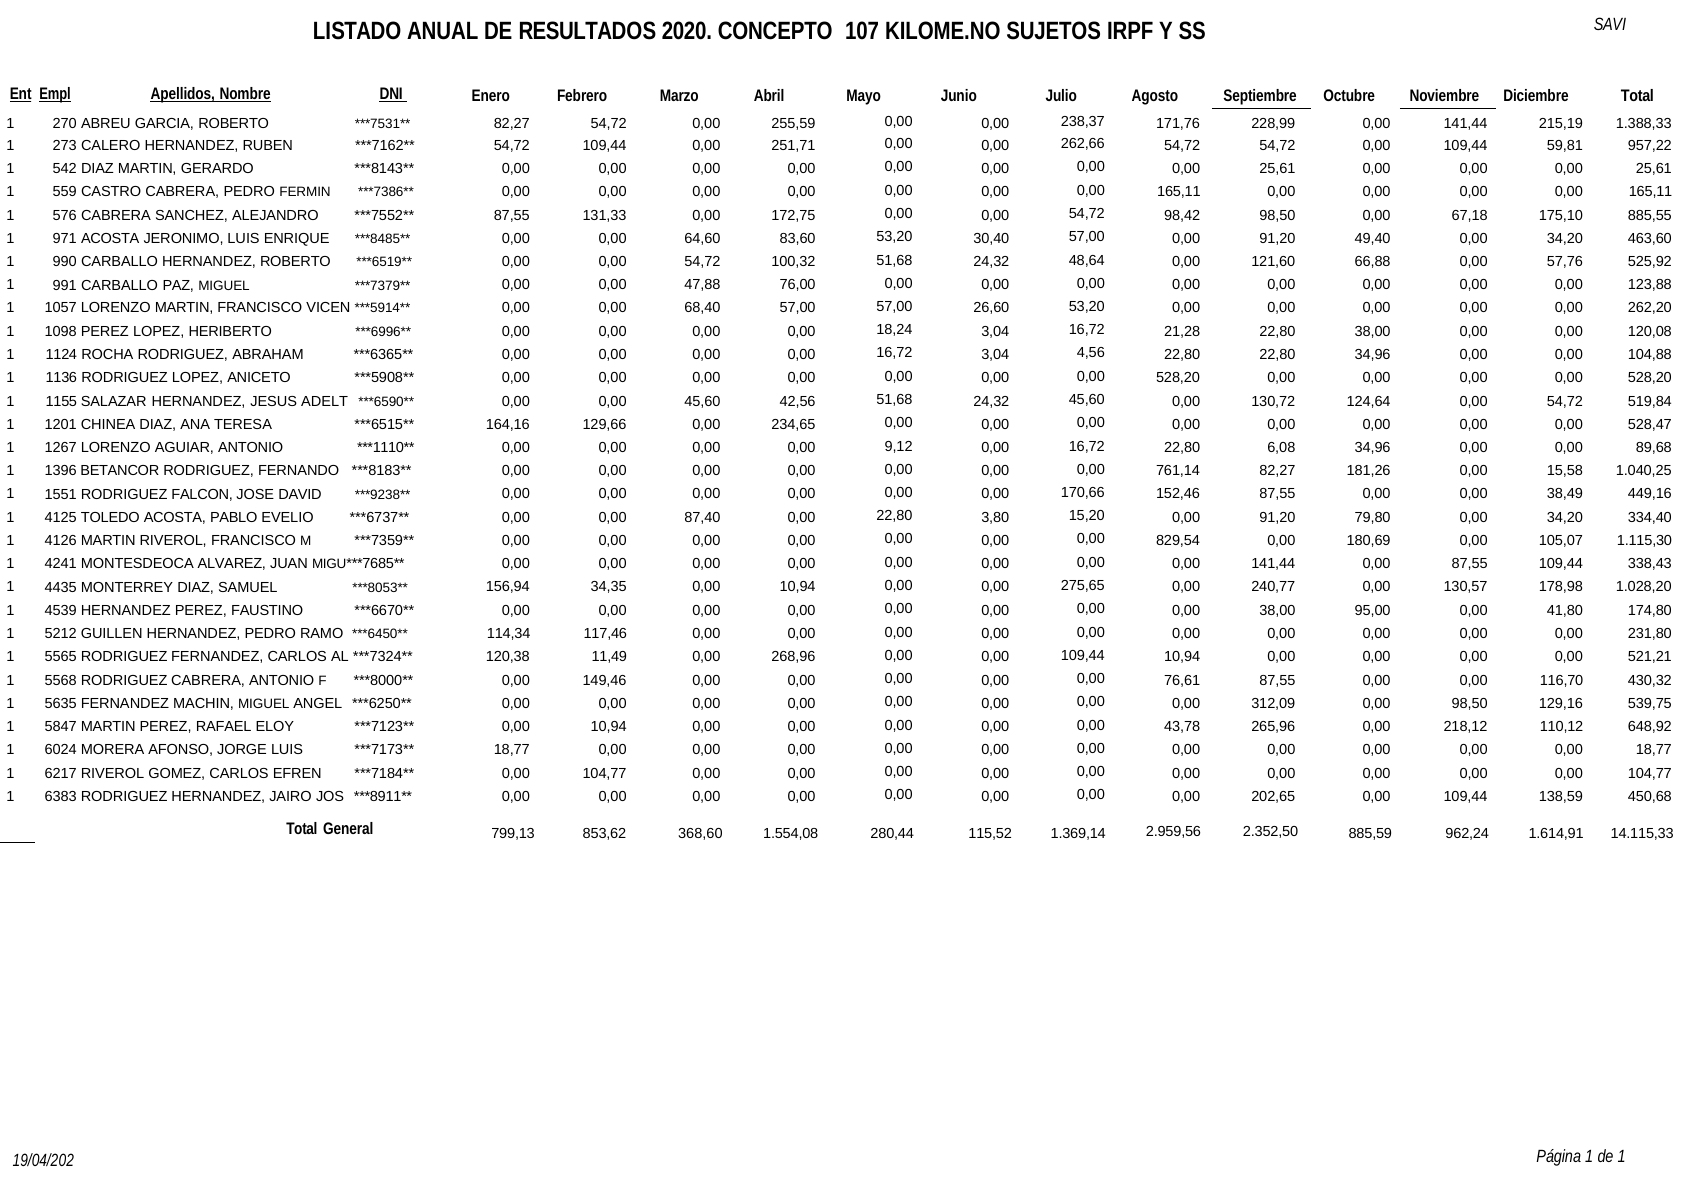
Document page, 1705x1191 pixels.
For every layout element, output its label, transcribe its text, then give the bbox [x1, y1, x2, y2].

table_cell 0,00 [1212, 623, 1311, 645]
table_cell 6383 RODRIGUEZ HERNANDEZ, JAIRO JOS ***8911** [35, 785, 444, 812]
table_cell 1.040,25 [1597, 459, 1679, 482]
table_cell 181,26 [1311, 459, 1400, 482]
table_cell 0,00 [927, 738, 1028, 761]
table_cell 0,00 [1400, 738, 1496, 761]
table_cell 0,00 [927, 459, 1028, 482]
table_cell 54,72 [1496, 390, 1597, 412]
table_cell 1 [0, 576, 35, 598]
table_cell 0,00 [1029, 623, 1118, 645]
table_cell 0,00 [1212, 738, 1311, 761]
table_cell 1 [0, 645, 35, 668]
table_cell 1 [0, 343, 35, 366]
table_cell 0,00 [737, 738, 831, 761]
table_cell 24,32 [927, 250, 1028, 273]
table_cell 0,00 [1400, 598, 1496, 622]
table_cell 853,62 [545, 813, 643, 842]
table_cell 0,00 [643, 529, 737, 552]
table_cell 1057 LORENZO MARTIN, FRANCISCO VICEN ***5914** [35, 297, 444, 320]
table_cell 0,00 [831, 645, 927, 668]
table_cell 45,60 [1029, 390, 1118, 412]
table_cell 124,64 [1311, 390, 1400, 412]
table_cell 0,00 [444, 691, 545, 715]
table_cell 273 CALERO HERNANDEZ, RUBEN ***7162** [35, 134, 444, 156]
table_cell 5635 FERNANDEZ MACHIN, MIGUEL ANGEL ***6250** [35, 691, 444, 715]
table_cell 0,00 [545, 529, 643, 552]
table_cell 4,56 [1029, 343, 1118, 366]
table_cell 18,77 [444, 738, 545, 761]
table_cell 87,55 [444, 203, 545, 226]
table_cell 0,00 [1400, 668, 1496, 691]
table_cell 990 CARBALLO HERNANDEZ, ROBERTO ***6519** [35, 250, 444, 273]
table_cell 0,00 [737, 482, 831, 505]
table_cell 0,00 [831, 668, 927, 691]
table_cell 0,00 [545, 250, 643, 273]
table_cell 0,00 [1400, 761, 1496, 785]
table_cell 14.115,33 [1597, 813, 1679, 842]
table_cell 0,00 [831, 738, 927, 761]
table_cell 16,72 [1029, 436, 1118, 459]
table_cell 0,00 [643, 343, 737, 366]
table_cell 120,38 [444, 645, 545, 668]
table_cell 0,00 [927, 598, 1028, 622]
table_cell 0,00 [643, 203, 737, 226]
table_cell 0,00 [831, 482, 927, 505]
table_cell 0,00 [1496, 156, 1597, 180]
table_cell 0,00 [444, 529, 545, 552]
table_cell 82,27 [1212, 459, 1311, 482]
table_cell 0,00 [643, 576, 737, 598]
table_cell 0,00 [927, 691, 1028, 715]
table_header Empl Apellidos, Nombre DNI [35, 76, 444, 108]
table_cell 0,00 [643, 552, 737, 576]
table_cell 6217 RIVEROL GOMEZ, CARLOS EFREN ***7184** [35, 761, 444, 785]
table_cell 0,00 [1311, 761, 1400, 785]
table_cell 0,00 [1400, 343, 1496, 366]
table_cell 0,00 [831, 156, 927, 180]
table_cell 0,00 [444, 180, 545, 203]
table_cell 1 [0, 412, 35, 436]
table_cell 51,68 [831, 250, 927, 273]
table_cell 175,10 [1496, 203, 1597, 226]
table_cell 48,64 [1029, 250, 1118, 273]
table_cell 0,00 [1400, 412, 1496, 436]
table_cell 0,00 [1212, 297, 1311, 320]
table_cell 1 [0, 273, 35, 297]
table_cell 0,00 [1400, 505, 1496, 528]
table_cell 54,72 [643, 250, 737, 273]
table_cell 117,46 [545, 623, 643, 645]
table_cell 0,00 [1311, 738, 1400, 761]
table_cell 0,00 [1118, 273, 1212, 297]
table_cell 171,76 [1118, 108, 1212, 133]
table_cell 0,00 [1496, 412, 1597, 436]
table_cell 0,00 [927, 156, 1028, 180]
table_cell 0,00 [1496, 366, 1597, 390]
table_cell 1136 RODRIGUEZ LOPEZ, ANICETO ***5908** [35, 366, 444, 390]
table_cell 170,66 [1029, 482, 1118, 505]
table_cell 0,00 [1212, 412, 1311, 436]
table_cell 0,00 [444, 552, 545, 576]
table_cell 215,19 [1496, 108, 1597, 133]
table_cell 1 [0, 552, 35, 576]
table_cell 799,13 [444, 813, 545, 842]
table_cell 100,32 [737, 250, 831, 273]
table_cell 0,00 [927, 785, 1028, 812]
table_cell 0,00 [545, 552, 643, 576]
table_cell 34,96 [1311, 436, 1400, 459]
table_cell 18,24 [831, 320, 927, 342]
table_cell 0,00 [1311, 785, 1400, 812]
table_cell 54,72 [1029, 203, 1118, 226]
table_cell 0,00 [737, 598, 831, 622]
table_cell 0,00 [1118, 412, 1212, 436]
table_cell 0,00 [1212, 180, 1311, 203]
table_cell 3,80 [927, 505, 1028, 528]
table_cell 0,00 [1029, 273, 1118, 297]
table_cell 34,20 [1496, 226, 1597, 249]
table_cell 0,00 [643, 715, 737, 738]
table_cell 0,00 [1029, 156, 1118, 180]
table_cell 164,16 [444, 412, 545, 436]
table_cell 129,16 [1496, 691, 1597, 715]
table_cell 109,44 [1400, 134, 1496, 156]
table_cell 1098 PEREZ LOPEZ, HERIBERTO ***6996** [35, 320, 444, 342]
table_cell 885,55 [1597, 203, 1679, 226]
table_cell 0,00 [831, 459, 927, 482]
table_cell 0,00 [444, 459, 545, 482]
table_cell 114,34 [444, 623, 545, 645]
table_cell 0,00 [1029, 785, 1118, 812]
table_cell 0,00 [1400, 320, 1496, 342]
table_cell 528,20 [1118, 366, 1212, 390]
table_cell 0,00 [643, 366, 737, 390]
table_cell 4435 MONTERREY DIAZ, SAMUEL ***8053** [35, 576, 444, 598]
table_cell 463,60 [1597, 226, 1679, 249]
table_cell 0,00 [1496, 180, 1597, 203]
table_cell 0,00 [1311, 297, 1400, 320]
table_cell 0,00 [1311, 134, 1400, 156]
table_cell 0,00 [643, 108, 737, 133]
table_cell 0,00 [927, 761, 1028, 785]
table_cell 1 [0, 623, 35, 645]
table_cell 54,72 [545, 108, 643, 133]
table_cell 0,00 [831, 134, 927, 156]
table_cell 0,00 [545, 390, 643, 412]
table_cell 38,00 [1311, 320, 1400, 342]
table_cell 648,92 [1597, 715, 1679, 738]
table_cell 0,00 [831, 598, 927, 622]
table_cell 98,42 [1118, 203, 1212, 226]
table_cell 0,00 [1400, 180, 1496, 203]
table_cell 0,00 [545, 691, 643, 715]
table_cell 0,00 [737, 343, 831, 366]
table_cell 0,00 [927, 715, 1028, 738]
table_cell 0,00 [927, 180, 1028, 203]
table_cell 0,00 [1311, 273, 1400, 297]
table_cell 0,00 [545, 598, 643, 622]
table_cell 10,94 [737, 576, 831, 598]
table_cell 0,00 [1029, 180, 1118, 203]
table_cell 0,00 [927, 645, 1028, 668]
table_cell 22,80 [1212, 343, 1311, 366]
table_cell 87,55 [1212, 482, 1311, 505]
table_cell 10,94 [1118, 645, 1212, 668]
table_cell 0,00 [1400, 436, 1496, 459]
table_cell 15,20 [1029, 505, 1118, 528]
table_cell 0,00 [1311, 691, 1400, 715]
table_cell 9,12 [831, 436, 927, 459]
table_cell 0,00 [831, 761, 927, 785]
table_cell 87,55 [1400, 552, 1496, 576]
table_cell 0,00 [737, 715, 831, 738]
table_cell 280,44 [831, 813, 927, 842]
table_cell 0,00 [1029, 552, 1118, 576]
table_cell 104,88 [1597, 343, 1679, 366]
table_cell 38,49 [1496, 482, 1597, 505]
table_cell 57,00 [831, 297, 927, 320]
table_cell 0,00 [1118, 623, 1212, 645]
table_cell 0,00 [444, 482, 545, 505]
table_cell 251,71 [737, 134, 831, 156]
table_cell 149,46 [545, 668, 643, 691]
table_cell 104,77 [545, 761, 643, 785]
table_cell 174,80 [1597, 598, 1679, 622]
table_cell 22,80 [1212, 320, 1311, 342]
table_cell 130,72 [1212, 390, 1311, 412]
table_cell 0,00 [444, 226, 545, 249]
table_cell 120,08 [1597, 320, 1679, 342]
table_cell 0,00 [1496, 273, 1597, 297]
table_cell 0,00 [737, 529, 831, 552]
table_cell 1 [0, 529, 35, 552]
table_cell 66,88 [1311, 250, 1400, 273]
table_cell 0,00 [927, 366, 1028, 390]
table_cell 957,22 [1597, 134, 1679, 156]
table_cell 0,00 [831, 273, 927, 297]
table_cell 121,60 [1212, 250, 1311, 273]
table_header Ent [0, 76, 35, 108]
table_cell 0,00 [927, 412, 1028, 436]
table_cell 54,72 [1118, 134, 1212, 156]
table_cell 0,00 [1496, 761, 1597, 785]
table_cell 0,00 [1118, 576, 1212, 598]
table_cell 109,44 [1496, 552, 1597, 576]
table_cell 109,44 [1400, 785, 1496, 812]
table_cell 0,00 [831, 785, 927, 812]
table_cell 1201 CHINEA DIAZ, ANA TERESA ***6515** [35, 412, 444, 436]
table_cell 0,00 [1029, 738, 1118, 761]
table_cell 82,27 [444, 108, 545, 133]
table_cell 165,11 [1597, 180, 1679, 203]
table_cell 0,00 [545, 156, 643, 180]
table_cell 1 [0, 761, 35, 785]
table_cell 270 ABREU GARCIA, ROBERTO ***7531** [35, 108, 444, 133]
table_cell 312,09 [1212, 691, 1311, 715]
table_cell 0,00 [737, 156, 831, 180]
table_cell 0,00 [1311, 180, 1400, 203]
table_cell 0,00 [1118, 505, 1212, 528]
table_cell 0,00 [737, 180, 831, 203]
table_cell 3,04 [927, 343, 1028, 366]
table_cell 3,04 [927, 320, 1028, 342]
table_cell 0,00 [1029, 761, 1118, 785]
table_cell 0,00 [737, 785, 831, 812]
table_cell 240,77 [1212, 576, 1311, 598]
table_cell 34,35 [545, 576, 643, 598]
table_cell 98,50 [1400, 691, 1496, 715]
table_cell 1124 ROCHA RODRIGUEZ, ABRAHAM ***6365** [35, 343, 444, 366]
table_cell 53,20 [831, 226, 927, 249]
table_header Enero [444, 76, 545, 108]
table_cell 6,08 [1212, 436, 1311, 459]
table_cell 0,00 [444, 320, 545, 342]
table_cell 0,00 [1311, 482, 1400, 505]
table_cell 528,20 [1597, 366, 1679, 390]
table_cell 0,00 [737, 761, 831, 785]
table_cell 0,00 [927, 273, 1028, 297]
table_cell 218,12 [1400, 715, 1496, 738]
table_cell 38,00 [1212, 598, 1311, 622]
table_cell 761,14 [1118, 459, 1212, 482]
table_cell [0, 813, 35, 842]
table_cell 0,00 [831, 366, 927, 390]
table_cell 54,72 [444, 134, 545, 156]
table_cell 0,00 [545, 436, 643, 459]
table_cell 0,00 [444, 505, 545, 528]
table_cell 202,65 [1212, 785, 1311, 812]
table_cell 0,00 [1029, 412, 1118, 436]
table_cell 0,00 [1118, 738, 1212, 761]
table_cell 0,00 [927, 552, 1028, 576]
table_cell 1.115,30 [1597, 529, 1679, 552]
table_cell 971 ACOSTA JERONIMO, LUIS ENRIQUE ***8485** [35, 226, 444, 249]
table_cell 238,37 [1029, 108, 1118, 133]
table_cell 0,00 [444, 668, 545, 691]
table_header Septiembre [1212, 76, 1311, 108]
table_cell 5568 RODRIGUEZ CABRERA, ANTONIO F ***8000** [35, 668, 444, 691]
table_cell 0,00 [643, 134, 737, 156]
table_cell 0,00 [444, 715, 545, 738]
table_cell 0,00 [1029, 366, 1118, 390]
table_cell 123,88 [1597, 273, 1679, 297]
table_cell 4539 HERNANDEZ PEREZ, FAUSTINO ***6670** [35, 598, 444, 622]
table_cell 0,00 [1400, 459, 1496, 482]
table_cell 11,49 [545, 645, 643, 668]
table_cell 0,00 [831, 623, 927, 645]
table_cell 0,00 [1212, 645, 1311, 668]
table_cell 991 CARBALLO PAZ, MIGUEL ***7379** [35, 273, 444, 297]
table_cell 0,00 [737, 623, 831, 645]
table_cell 0,00 [643, 180, 737, 203]
table_cell 265,96 [1212, 715, 1311, 738]
table_cell 0,00 [1212, 273, 1311, 297]
table_cell 0,00 [1400, 390, 1496, 412]
table_cell 109,44 [1029, 645, 1118, 668]
table_cell 0,00 [1212, 529, 1311, 552]
table_cell 0,00 [1311, 203, 1400, 226]
table_header Julio [1029, 76, 1118, 108]
table_cell 539,75 [1597, 691, 1679, 715]
table_cell 0,00 [927, 203, 1028, 226]
table_cell 0,00 [444, 297, 545, 320]
table_cell 26,60 [927, 297, 1028, 320]
table_cell 0,00 [737, 691, 831, 715]
table_cell 57,76 [1496, 250, 1597, 273]
table_cell 0,00 [643, 761, 737, 785]
table_cell 0,00 [1311, 576, 1400, 598]
table_cell 1396 BETANCOR RODRIGUEZ, FERNANDO ***8183** [35, 459, 444, 482]
table_cell 0,00 [1118, 156, 1212, 180]
table_cell 64,60 [643, 226, 737, 249]
table_cell 0,00 [737, 668, 831, 691]
table_cell 0,00 [1400, 623, 1496, 645]
table_cell 1 [0, 668, 35, 691]
table_cell 1.369,14 [1029, 813, 1118, 842]
table_cell 0,00 [1400, 156, 1496, 180]
table_cell 0,00 [927, 134, 1028, 156]
table_cell 0,00 [927, 482, 1028, 505]
table_cell 0,00 [444, 761, 545, 785]
table_cell 0,00 [545, 297, 643, 320]
table_cell 368,60 [643, 813, 737, 842]
table_cell 0,00 [927, 576, 1028, 598]
table_cell 22,80 [831, 505, 927, 528]
table_header Abril [737, 76, 831, 108]
table_cell 41,80 [1496, 598, 1597, 622]
table_cell 0,00 [1311, 623, 1400, 645]
table_cell 87,40 [643, 505, 737, 528]
table_cell 542 DIAZ MARTIN, GERARDO ***8143** [35, 156, 444, 180]
table_cell 338,43 [1597, 552, 1679, 576]
table_cell 275,65 [1029, 576, 1118, 598]
table_cell 0,00 [444, 598, 545, 622]
table_cell 576 CABRERA SANCHEZ, ALEJANDRO ***7552** [35, 203, 444, 226]
table_cell 0,00 [545, 785, 643, 812]
table_cell 449,16 [1597, 482, 1679, 505]
table_cell 0,00 [1400, 645, 1496, 668]
table_cell 1 [0, 390, 35, 412]
table_cell 0,00 [1496, 343, 1597, 366]
table_cell 0,00 [737, 366, 831, 390]
table_header Noviembre [1400, 76, 1496, 108]
table_cell 0,00 [1496, 436, 1597, 459]
table_cell 1551 RODRIGUEZ FALCON, JOSE DAVID ***9238** [35, 482, 444, 505]
table_cell 1155 SALAZAR HERNANDEZ, JESUS ADELT ***6590** [35, 390, 444, 412]
table_cell 43,78 [1118, 715, 1212, 738]
table_cell 0,00 [927, 529, 1028, 552]
table_cell 0,00 [545, 343, 643, 366]
table_cell 141,44 [1400, 109, 1496, 133]
table_cell 0,00 [444, 785, 545, 812]
table_cell 129,66 [545, 412, 643, 436]
table_cell 57,00 [1029, 226, 1118, 249]
table_cell 0,00 [643, 156, 737, 180]
table_cell 24,32 [927, 390, 1028, 412]
table_header Octubre [1311, 76, 1400, 108]
table_cell 0,00 [831, 203, 927, 226]
table_cell 1267 LORENZO AGUIAR, ANTONIO ***1110** [35, 436, 444, 459]
table_cell 262,66 [1029, 134, 1118, 156]
table_cell 1 [0, 156, 35, 180]
table_cell 4241 MONTESDEOCA ALVAREZ, JUAN MIGU***7685** [35, 552, 444, 576]
table_cell 1 [0, 297, 35, 320]
table_cell 0,00 [444, 343, 545, 366]
table_cell 0,00 [1029, 668, 1118, 691]
table_cell 18,77 [1597, 738, 1679, 761]
table_cell 0,00 [927, 668, 1028, 691]
table_cell 0,00 [1118, 250, 1212, 273]
table_cell 1 [0, 482, 35, 505]
table_cell 83,60 [737, 226, 831, 249]
table_cell 51,68 [831, 390, 927, 412]
table_cell 525,92 [1597, 250, 1679, 273]
table_cell 22,80 [1118, 343, 1212, 366]
table_cell 0,00 [444, 156, 545, 180]
table_cell 105,07 [1496, 529, 1597, 552]
table_cell 1 [0, 134, 35, 156]
table_header Junio [927, 76, 1028, 108]
table_cell 2.352,50 [1212, 813, 1311, 842]
table_cell 1 [0, 226, 35, 249]
table_cell 5847 MARTIN PEREZ, RAFAEL ELOY ***7123** [35, 715, 444, 738]
table_cell 0,00 [1400, 273, 1496, 297]
table_cell 0,00 [643, 691, 737, 715]
table_cell 6024 MORERA AFONSO, JORGE LUIS ***7173** [35, 738, 444, 761]
table_cell 45,60 [643, 390, 737, 412]
table_cell 0,00 [643, 623, 737, 645]
table_cell 1.614,91 [1496, 813, 1597, 842]
table_cell 34,96 [1311, 343, 1400, 366]
table_cell 0,00 [1400, 297, 1496, 320]
table_cell 2.959,56 [1118, 813, 1212, 842]
table_cell 268,96 [737, 645, 831, 668]
table_cell 0,00 [545, 505, 643, 528]
table_cell 47,88 [643, 273, 737, 297]
table_cell 0,00 [643, 738, 737, 761]
table_cell 91,20 [1212, 226, 1311, 249]
table_cell 0,00 [1118, 785, 1212, 812]
table_cell 0,00 [737, 459, 831, 482]
table_cell 0,00 [831, 576, 927, 598]
table_cell 885,59 [1311, 813, 1400, 842]
table_cell 1 [0, 320, 35, 342]
table_cell 0,00 [1400, 529, 1496, 552]
table_cell 87,55 [1212, 668, 1311, 691]
table_cell 0,00 [1029, 459, 1118, 482]
table_cell 0,00 [1311, 715, 1400, 738]
table_cell 1 [0, 180, 35, 203]
table_cell 228,99 [1212, 109, 1311, 133]
table_cell 0,00 [1118, 552, 1212, 576]
table_cell 0,00 [1311, 552, 1400, 576]
table_cell 0,00 [444, 436, 545, 459]
table_cell 1 [0, 203, 35, 226]
table_cell 255,59 [737, 108, 831, 133]
table_cell 0,00 [1400, 366, 1496, 390]
table_cell 528,47 [1597, 412, 1679, 436]
table_cell 0,00 [1029, 715, 1118, 738]
table_cell 0,00 [737, 320, 831, 342]
table_cell 130,57 [1400, 576, 1496, 598]
table_cell 0,00 [831, 529, 927, 552]
table_cell 0,00 [1212, 761, 1311, 785]
table_cell 109,44 [545, 134, 643, 156]
table_cell 0,00 [831, 552, 927, 576]
table_cell 0,00 [643, 482, 737, 505]
table_cell 1 [0, 459, 35, 482]
table_cell 116,70 [1496, 668, 1597, 691]
table_cell 0,00 [927, 108, 1028, 133]
table_cell 0,00 [1311, 412, 1400, 436]
table_cell 1.554,08 [737, 813, 831, 842]
table_cell 180,69 [1311, 529, 1400, 552]
table_cell 231,80 [1597, 623, 1679, 645]
table_cell 0,00 [545, 482, 643, 505]
table_cell 67,18 [1400, 203, 1496, 226]
table_cell 0,00 [643, 412, 737, 436]
table_cell 962,24 [1400, 813, 1496, 842]
table_cell 0,00 [444, 250, 545, 273]
table_cell 0,00 [545, 226, 643, 249]
table_cell 0,00 [1311, 156, 1400, 180]
table_cell 0,00 [1311, 645, 1400, 668]
table_cell 0,00 [737, 505, 831, 528]
table_cell 1 [0, 366, 35, 390]
table_cell 42,56 [737, 390, 831, 412]
table_cell 59,81 [1496, 134, 1597, 156]
table_cell 89,68 [1597, 436, 1679, 459]
table_cell 0,00 [1118, 297, 1212, 320]
table_cell 430,32 [1597, 668, 1679, 691]
table_cell 1 [0, 250, 35, 273]
table_cell 0,00 [545, 459, 643, 482]
table_cell 34,20 [1496, 505, 1597, 528]
table_cell 0,00 [643, 320, 737, 342]
table_cell 0,00 [545, 366, 643, 390]
table_cell 1 [0, 598, 35, 622]
table_cell 0,00 [831, 691, 927, 715]
table_cell 1.028,20 [1597, 576, 1679, 598]
table_cell 16,72 [831, 343, 927, 366]
table_cell 0,00 [444, 390, 545, 412]
table_cell 0,00 [737, 552, 831, 576]
table_cell 30,40 [927, 226, 1028, 249]
table_cell 0,00 [831, 715, 927, 738]
table_cell 0,00 [1496, 297, 1597, 320]
table_cell 68,40 [643, 297, 737, 320]
table_cell 0,00 [1400, 250, 1496, 273]
table_header Diciembre [1496, 76, 1597, 108]
table_cell 0,00 [927, 436, 1028, 459]
table_cell 519,84 [1597, 390, 1679, 412]
table_cell 0,00 [1029, 529, 1118, 552]
table_cell 95,00 [1311, 598, 1400, 622]
table_cell 0,00 [1118, 226, 1212, 249]
table_header Marzo [643, 76, 737, 108]
table_cell 262,20 [1597, 297, 1679, 320]
table_cell 1 [0, 785, 35, 812]
table_cell 5565 RODRIGUEZ FERNANDEZ, CARLOS AL ***7324** [35, 645, 444, 668]
table_cell 0,00 [444, 273, 545, 297]
table_cell 178,98 [1496, 576, 1597, 598]
table_header Total [1597, 76, 1679, 108]
table_cell 0,00 [1496, 623, 1597, 645]
table_cell 49,40 [1311, 226, 1400, 249]
table_cell 156,94 [444, 576, 545, 598]
table_cell 0,00 [927, 623, 1028, 645]
table_cell 0,00 [1311, 108, 1400, 133]
table_cell 0,00 [737, 436, 831, 459]
table_cell 1 [0, 715, 35, 738]
table_cell 0,00 [1496, 645, 1597, 668]
table_cell 0,00 [1029, 691, 1118, 715]
table_cell 0,00 [444, 366, 545, 390]
table_cell 829,54 [1118, 529, 1212, 552]
table_header Febrero [545, 76, 643, 108]
table_cell 104,77 [1597, 761, 1679, 785]
table_cell 0,00 [643, 598, 737, 622]
table_cell 0,00 [643, 645, 737, 668]
table_cell 141,44 [1212, 552, 1311, 576]
table_cell 1 [0, 738, 35, 761]
table_cell 0,00 [1311, 668, 1400, 691]
table_cell 0,00 [1118, 761, 1212, 785]
table_cell 53,20 [1029, 297, 1118, 320]
table_cell 131,33 [545, 203, 643, 226]
table_cell 5212 GUILLEN HERNANDEZ, PEDRO RAMO ***6450** [35, 623, 444, 645]
table_cell 10,94 [545, 715, 643, 738]
table_cell 4125 TOLEDO ACOSTA, PABLO EVELIO ***6737** [35, 505, 444, 528]
table_cell 0,00 [1400, 226, 1496, 249]
table_cell 450,68 [1597, 785, 1679, 812]
table_cell 152,46 [1118, 482, 1212, 505]
table_cell 76,61 [1118, 668, 1212, 691]
table_cell 0,00 [1118, 598, 1212, 622]
table_cell 0,00 [545, 180, 643, 203]
table_cell 0,00 [1029, 598, 1118, 622]
table_cell 0,00 [1212, 366, 1311, 390]
table_cell 138,59 [1496, 785, 1597, 812]
table_cell 0,00 [1311, 366, 1400, 390]
table_cell 98,50 [1212, 203, 1311, 226]
table_cell 234,65 [737, 412, 831, 436]
table_cell 1 [0, 436, 35, 459]
table_cell 559 CASTRO CABRERA, PEDRO FERMIN ***7386** [35, 180, 444, 203]
table_cell 0,00 [1496, 320, 1597, 342]
table_cell 0,00 [545, 320, 643, 342]
table_cell 0,00 [545, 273, 643, 297]
table_cell 15,58 [1496, 459, 1597, 482]
table_cell 115,52 [927, 813, 1028, 842]
table_cell 0,00 [545, 738, 643, 761]
table_cell 76,00 [737, 273, 831, 297]
table_cell 1 [0, 505, 35, 528]
table_cell 16,72 [1029, 320, 1118, 342]
table_cell 0,00 [643, 785, 737, 812]
table_cell 25,61 [1212, 156, 1311, 180]
table_cell 0,00 [1400, 482, 1496, 505]
table_cell 91,20 [1212, 505, 1311, 528]
table_cell 22,80 [1118, 436, 1212, 459]
table_cell 1.388,33 [1597, 108, 1679, 133]
table_cell 0,00 [643, 459, 737, 482]
table_cell 25,61 [1597, 156, 1679, 180]
table_cell 165,11 [1118, 180, 1212, 203]
table_cell 521,21 [1597, 645, 1679, 668]
table_cell 79,80 [1311, 505, 1400, 528]
table_cell 172,75 [737, 203, 831, 226]
table_cell 334,40 [1597, 505, 1679, 528]
table_cell Total General [35, 813, 444, 842]
table_cell 1 [0, 108, 35, 133]
table_cell 0,00 [643, 436, 737, 459]
table_cell 57,00 [737, 297, 831, 320]
table_cell 54,72 [1212, 134, 1311, 156]
table_cell 0,00 [831, 180, 927, 203]
table_header Mayo [831, 76, 927, 108]
table_cell 0,00 [1118, 390, 1212, 412]
table_cell 0,00 [831, 412, 927, 436]
table_cell 0,00 [1496, 738, 1597, 761]
table_cell 0,00 [1118, 691, 1212, 715]
table_cell 0,00 [831, 108, 927, 133]
table_cell 4126 MARTIN RIVEROL, FRANCISCO M ***7359** [35, 529, 444, 552]
table_cell 110,12 [1496, 715, 1597, 738]
table_cell 0,00 [643, 668, 737, 691]
table_cell 1 [0, 691, 35, 715]
table_cell 21,28 [1118, 320, 1212, 342]
table_header Agosto [1118, 76, 1212, 108]
